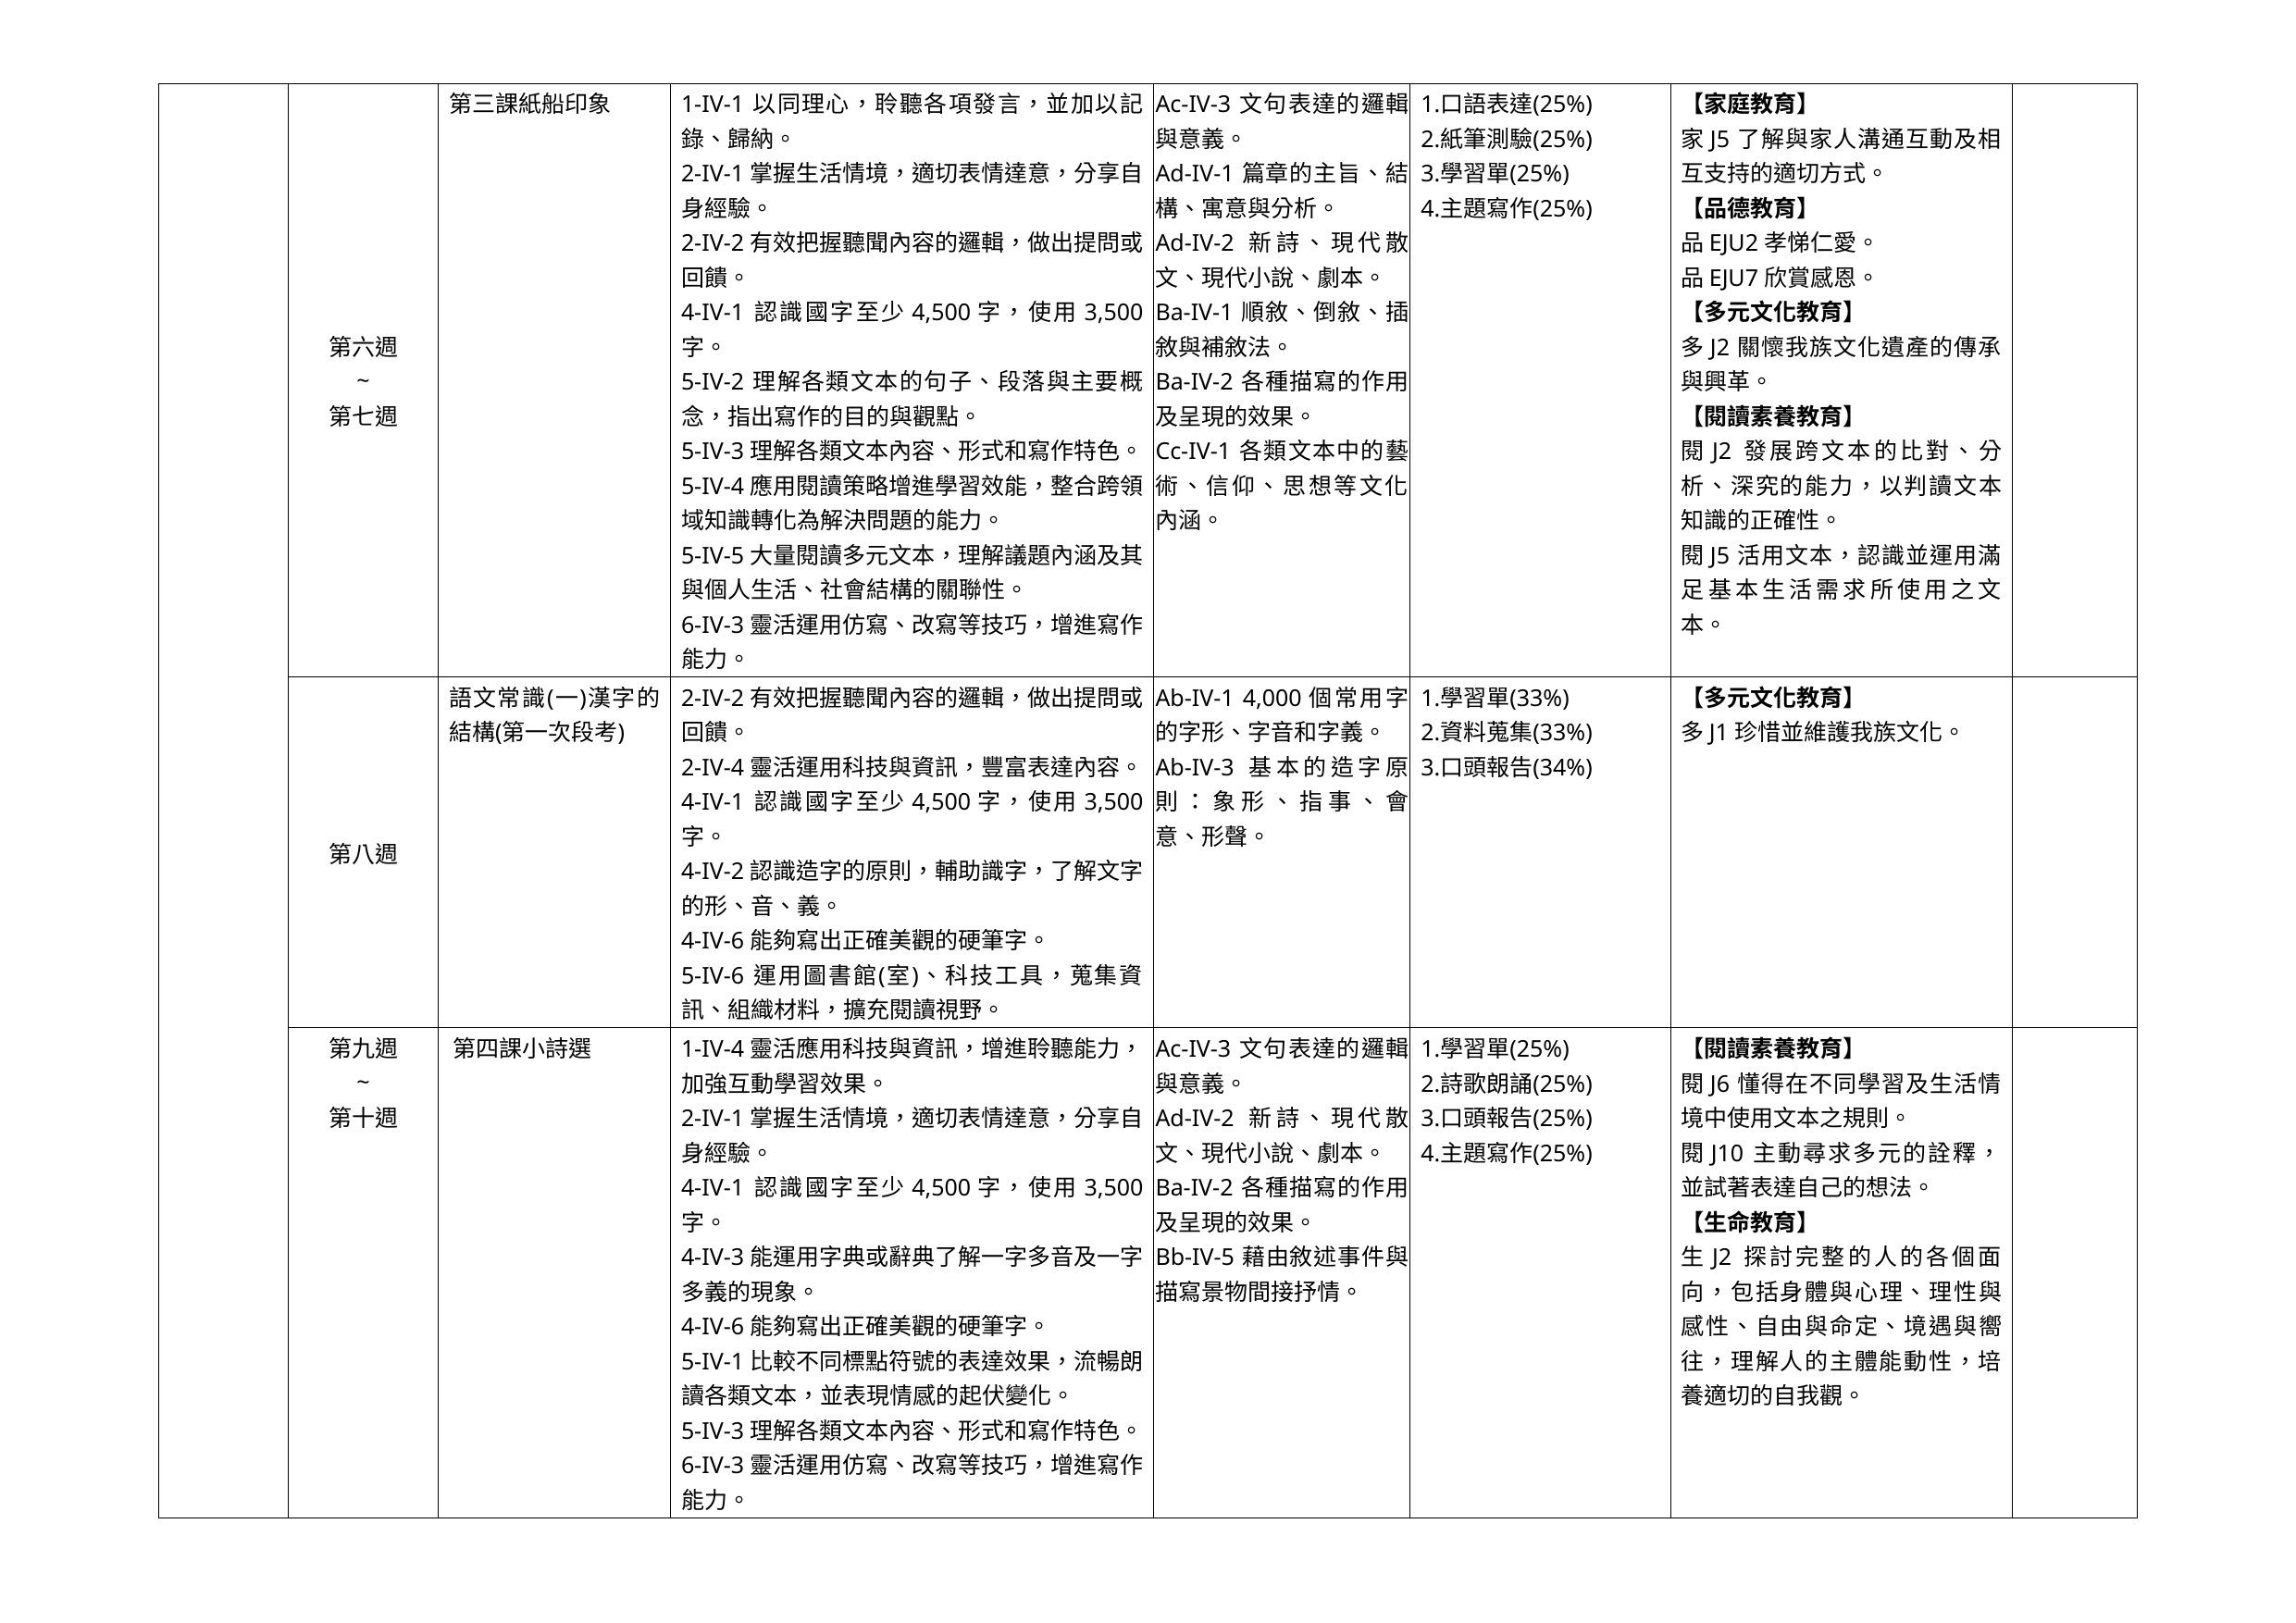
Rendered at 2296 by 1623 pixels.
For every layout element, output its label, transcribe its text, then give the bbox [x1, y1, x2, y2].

table_cell Ac-IV-3 文句表達的邏輯與意義。 Ad-IV-1 篇章的主旨、結構、寓意與分析。 Ad-IV-2 新詩、現代散文、現代小說、劇本。 Ba-IV-1 順敘、倒敘、插敘與補敘法。 Ba-IV-2 各種描寫的作用及呈現的效果。 Cc-IV-1 各類文本中的藝術、信仰、思想等文化內涵。 [1154, 84, 1409, 676]
table_cell 1-IV-1 以同理心，聆聽各項發言，並加以記錄、歸納。 2-IV-1 掌握生活情境，適切表情達意，分享自身經驗。 2-IV-2 有效把握聽聞內容的邏輯，做出提問或回饋。 4-IV-1 認識國字至少4,500字，使用3,500字。 5-IV-2 理解各類文本的句子、段落與主要概念，指出寫作的目的與觀點。 5-IV-3 理解各類文本內容、形式和寫作特色。 5-IV-4 應用閱讀策略增進學習效能，整合跨領域知識轉化為解決問題的能力。 5-IV-5 大量閱讀多元文本，理解議題內涵及其與個人生活、社會結構的關聯性。 6-IV-3 靈活運用仿寫、改寫等技巧，增進寫作能力。 [671, 84, 1153, 676]
table_cell 1-IV-4 靈活應用科技與資訊，增進聆聽能力，加強互動學習效果。 2-IV-1 掌握生活情境，適切表情達意，分享自身經驗。 4-IV-1 認識國字至少4,500字，使用3,500字。 4-IV-3 能運用字典或辭典了解一字多音及一字多義的現象。 4-IV-6 能夠寫出正確美觀的硬筆字。 5-IV-1 比較不同標點符號的表達效果，流暢朗讀各類文本，並表現情感的起伏變化。 5-IV-3 理解各類文本內容、形式和寫作特色。 6-IV-3 靈活運用仿寫、改寫等技巧，增進寫作能力。 [671, 1028, 1153, 1517]
table_cell 1.學習單(33%) 2.資料蒐集(33%) 3.口頭報告(34%) [1410, 677, 1670, 1027]
table_cell 第八週 [289, 677, 438, 1027]
table_cell 第四課小詩選 [439, 1028, 670, 1517]
table_cell 語文常識(一)漢字的結構(第一次段考) [439, 677, 670, 1027]
table_cell 【家庭教育】 家J5 了解與家人溝通互動及相互支持的適切方式。 【品德教育】 品EJU2 孝悌仁愛。 品EJU7 欣賞感恩。 【多元文化教育】 多J2 關懷我族文化遺產的傳承與興革。 【閱讀素養教育】 閱J2 發展跨文本的比對、分析、深究的能力，以判讀文本知識的正確性。 閱J5 活用文本，認識並運用滿足基本生活需求所使用之文本。 [1671, 84, 2012, 676]
table_cell 2-IV-2 有效把握聽聞內容的邏輯，做出提問或回饋。 2-IV-4 靈活運用科技與資訊，豐富表達內容。 4-IV-1 認識國字至少4,500字，使用3,500字。 4-IV-2 認識造字的原則，輔助識字，了解文字的形、音、義。 4-IV-6 能夠寫出正確美觀的硬筆字。 5-IV-6 運用圖書館(室)、科技工具，蒐集資訊、組織材料，擴充閱讀視野。 [671, 677, 1153, 1027]
table_cell 第六週 ~ 第七週 [289, 84, 438, 676]
table_cell 1.口語表達(25%) 2.紙筆測驗(25%) 3.學習單(25%) 4.主題寫作(25%) [1410, 84, 1670, 676]
table_cell 第九週 ~ 第十週 [289, 1028, 438, 1517]
table_cell Ab-IV-1 4,000個常用字的字形、字音和字義。 Ab-IV-3 基本的造字原則：象形、指事、會意、形聲。 [1154, 677, 1409, 1027]
table_cell 【多元文化教育】 多J1 珍惜並維護我族文化。 [1671, 677, 2012, 1027]
table_cell 【閱讀素養教育】 閱J6 懂得在不同學習及生活情境中使用文本之規則。 閱J10 主動尋求多元的詮釋，並試著表達自己的想法。 【生命教育】 生J2 探討完整的人的各個面向，包括身體與心理、理性與感性、自由與命定、境遇與嚮往，理解人的主體能動性，培養適切的自我觀。 [1671, 1028, 2012, 1517]
table_cell [2013, 84, 2137, 676]
table_cell 1.學習單(25%) 2.詩歌朗誦(25%) 3.口頭報告(25%) 4.主題寫作(25%) [1410, 1028, 1670, 1517]
table_cell 第三課紙船印象 [439, 84, 670, 676]
table_cell [2013, 677, 2137, 1027]
table_cell Ac-IV-3 文句表達的邏輯與意義。 Ad-IV-2 新詩、現代散文、現代小說、劇本。 Ba-IV-2 各種描寫的作用及呈現的效果。 Bb-IV-5 藉由敘述事件與描寫景物間接抒情。 [1154, 1028, 1409, 1517]
table_cell [2013, 1028, 2137, 1517]
